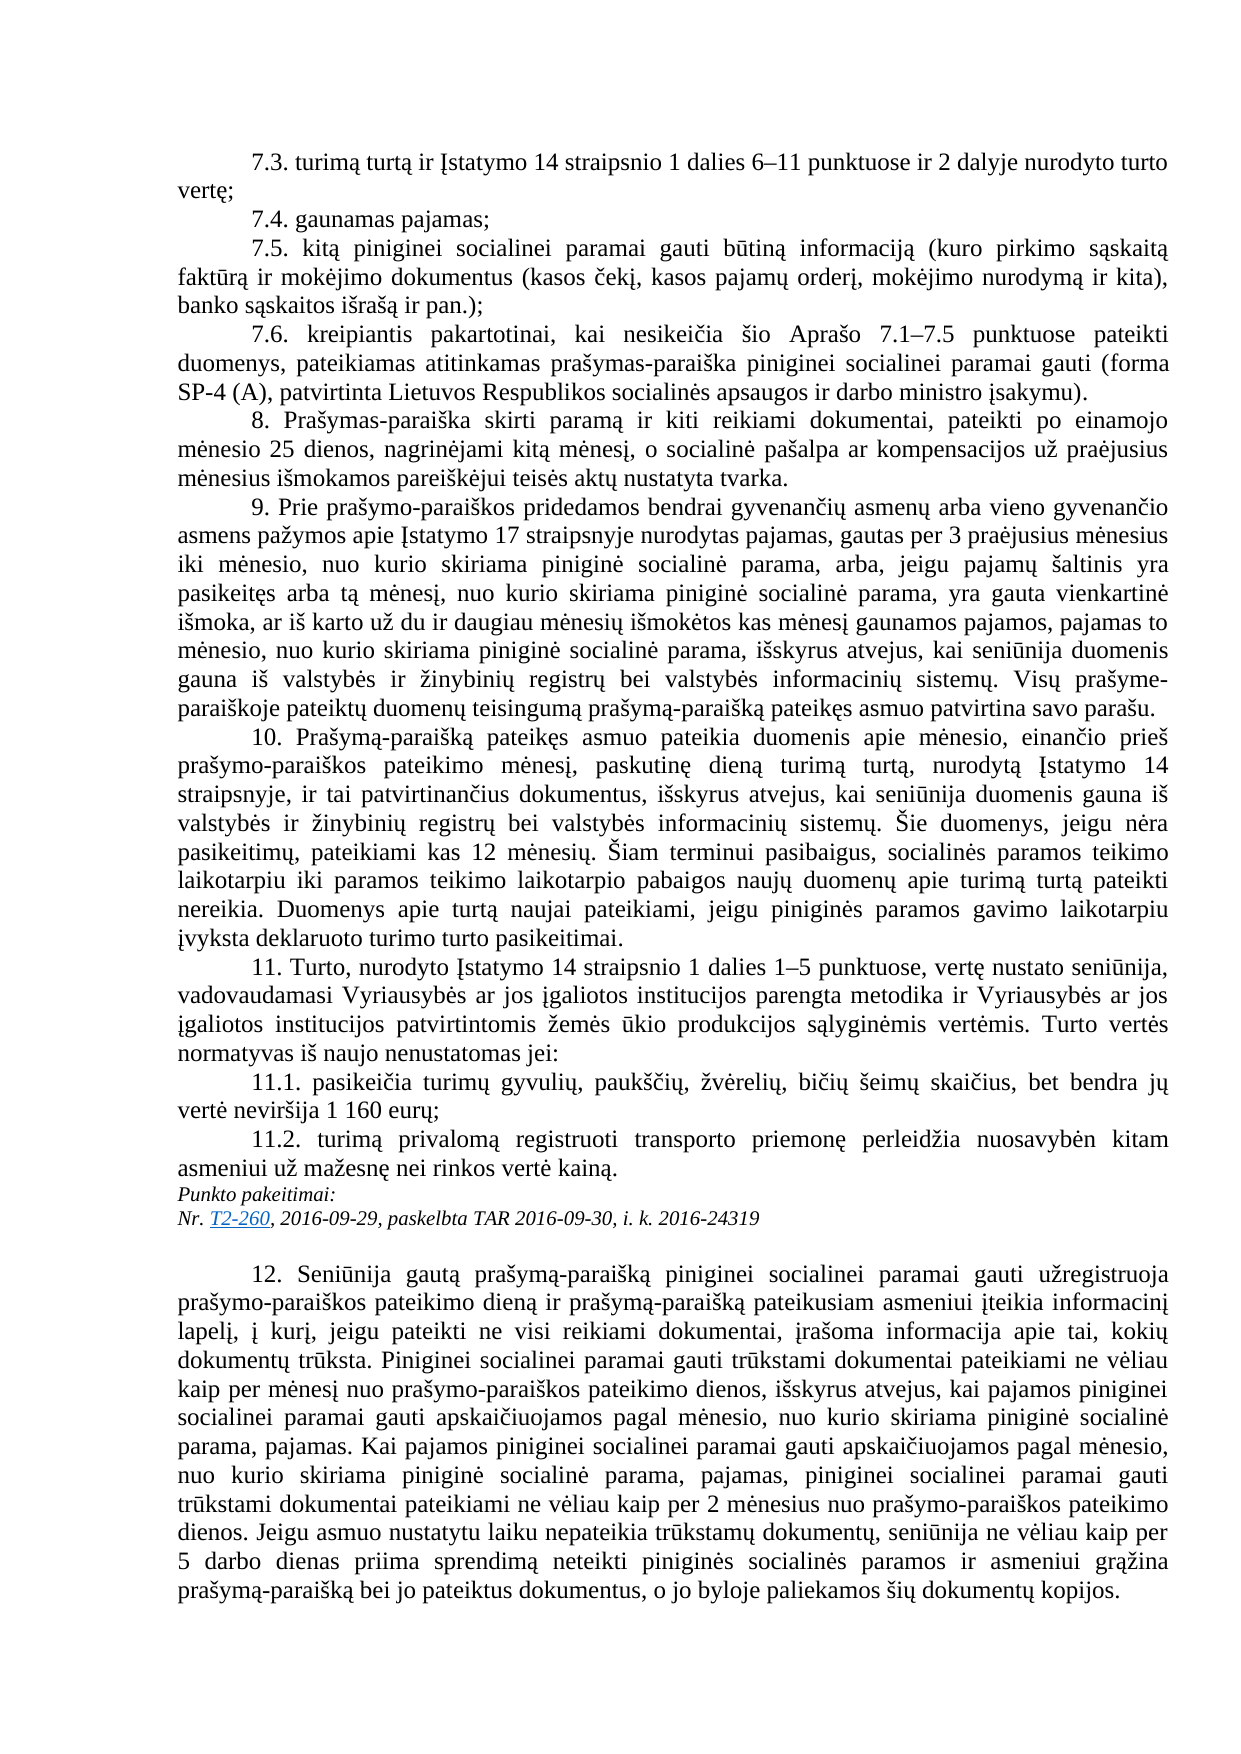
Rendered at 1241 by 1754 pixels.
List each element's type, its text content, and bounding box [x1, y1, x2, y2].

text 7.6. kreipiantis pakartotinai, kai nesikeičia šio Aprašo 7.1–7.5 punktuose pateikti duomenys, pateikiamas atitinkamas prašymas-paraiška piniginei socialinei paramai gauti (forma SP-4 (A), patvirtinta Lietuvos Respublikos socialinės apsaugos ir darbo ministro įsakymu). [177, 319, 1169, 406]
text 12. Seniūnija gautą prašymą-paraišką piniginei socialinei paramai gauti užregistruoja prašymo-paraiškos pateikimo dieną ir prašymą-paraišką pateikusiam asmeniui įteikia informacinį lapelį, į kurį, jeigu pateikti ne visi reikiami dokumentai, įrašoma informacija apie tai, kokių dokumentų trūksta. Piniginei socialinei paramai gauti trūkstami dokumentai pateikiami ne vėliau kaip per mėnesį nuo prašymo-paraiškos pateikimo dienos, išskyrus atvejus, kai pajamos piniginei socialinei paramai gauti apskaičiuojamos pagal mėnesio, nuo kurio skiriama piniginė socialinė parama, pajamas. Kai pajamos piniginei socialinei paramai gauti apskaičiuojamos pagal mėnesio, nuo kurio skiriama piniginė socialinė parama, pajamas, piniginei socialinei paramai gauti trūkstami dokumentai pateikiami ne vėliau kaip per 2 mėnesius nuo prašymo-paraiškos pateikimo dienos. Jeigu asmuo nustatytu laiku nepateikia trūkstamų dokumentų, seniūnija ne vėliau kaip per 5 darbo dienas priima sprendimą neteikti piniginės socialinės paramos ir asmeniui grąžina prašymą-paraišką bei jo pateiktus dokumentus, o jo byloje paliekamos šių dokumentų kopijos. [177, 1259, 1169, 1604]
text 7.3. turimą turtą ir Įstatymo 14 straipsnio 1 dalies 6–11 punktuose ir 2 dalyje nurodyto turto vertę; [177, 147, 1169, 204]
text Punkto pakeitimai: [177, 1182, 1169, 1206]
text 11.1. pasikeičia turimų gyvulių, paukščių, žvėrelių, bičių šeimų skaičius, bet bendra jų vertė neviršija 1 160 eurų; [177, 1067, 1169, 1124]
text 10. Prašymą-paraišką pateikęs asmuo pateikia duomenis apie mėnesio, einančio prieš prašymo-paraiškos pateikimo mėnesį, paskutinę dieną turimą turtą, nurodytą Įstatymo 14 straipsnyje, ir tai patvirtinančius dokumentus, išskyrus atvejus, kai seniūnija duomenis gauna iš valstybės ir žinybinių registrų bei valstybės informacinių sistemų. Šie duomenys, jeigu nėra pasikeitimų, pateikiami kas 12 mėnesių. Šiam terminui pasibaigus, socialinės paramos teikimo laikotarpiu iki paramos teikimo laikotarpio pabaigos naujų duomenų apie turimą turtą pateikti nereikia. Duomenys apie turtą naujai pateikiami, jeigu piniginės paramos gavimo laikotarpiu įvyksta deklaruoto turimo turto pasikeitimai. [177, 722, 1169, 952]
text 9. Prie prašymo-paraiškos pridedamos bendrai gyvenančių asmenų arba vieno gyvenančio asmens pažymos apie Įstatymo 17 straipsnyje nurodytas pajamas, gautas per 3 praėjusius mėnesius iki mėnesio, nuo kurio skiriama piniginė socialinė parama, arba, jeigu pajamų šaltinis yra pasikeitęs arba tą mėnesį, nuo kurio skiriama piniginė socialinė parama, yra gauta vienkartinė išmoka, ar iš karto už du ir daugiau mėnesių išmokėtos kas mėnesį gaunamos pajamos, pajamas to mėnesio, nuo kurio skiriama piniginė socialinė parama, išskyrus atvejus, kai seniūnija duomenis gauna iš valstybės ir žinybinių registrų bei valstybės informacinių sistemų. Visų prašyme-paraiškoje pateiktų duomenų teisingumą prašymą-paraišką pateikęs asmuo patvirtina savo parašu. [177, 492, 1169, 722]
text 7.5. kitą piniginei socialinei paramai gauti būtiną informaciją (kuro pirkimo sąskaitą faktūrą ir mokėjimo dokumentus (kasos čekį, kasos pajamų orderį, mokėjimo nurodymą ir kita), banko sąskaitos išrašą ir pan.); [177, 233, 1169, 319]
text 11.2. turimą privalomą registruoti transporto priemonę perleidžia nuosavybėn kitam asmeniui už mažesnę nei rinkos vertė kainą. [177, 1124, 1169, 1182]
text Nr. T2-260, 2016-09-29, paskelbta TAR 2016-09-30, i. k. 2016-24319 [177, 1206, 1169, 1230]
text 7.4. gaunamas pajamas; [177, 204, 1169, 233]
text 8. Prašymas-paraiška skirti paramą ir kiti reikiami dokumentai, pateikti po einamojo mėnesio 25 dienos, nagrinėjami kitą mėnesį, o socialinė pašalpa ar kompensacijos už praėjusius mėnesius išmokamos pareiškėjui teisės aktų nustatyta tvarka. [177, 406, 1169, 492]
text 11. Turto, nurodyto Įstatymo 14 straipsnio 1 dalies 1–5 punktuose, vertę nustato seniūnija, vadovaudamasi Vyriausybės ar jos įgaliotos institucijos parengta metodika ir Vyriausybės ar jos įgaliotos institucijos patvirtintomis žemės ūkio produkcijos sąlyginėmis vertėmis. Turto vertės normatyvas iš naujo nenustatomas jei: [177, 952, 1169, 1067]
